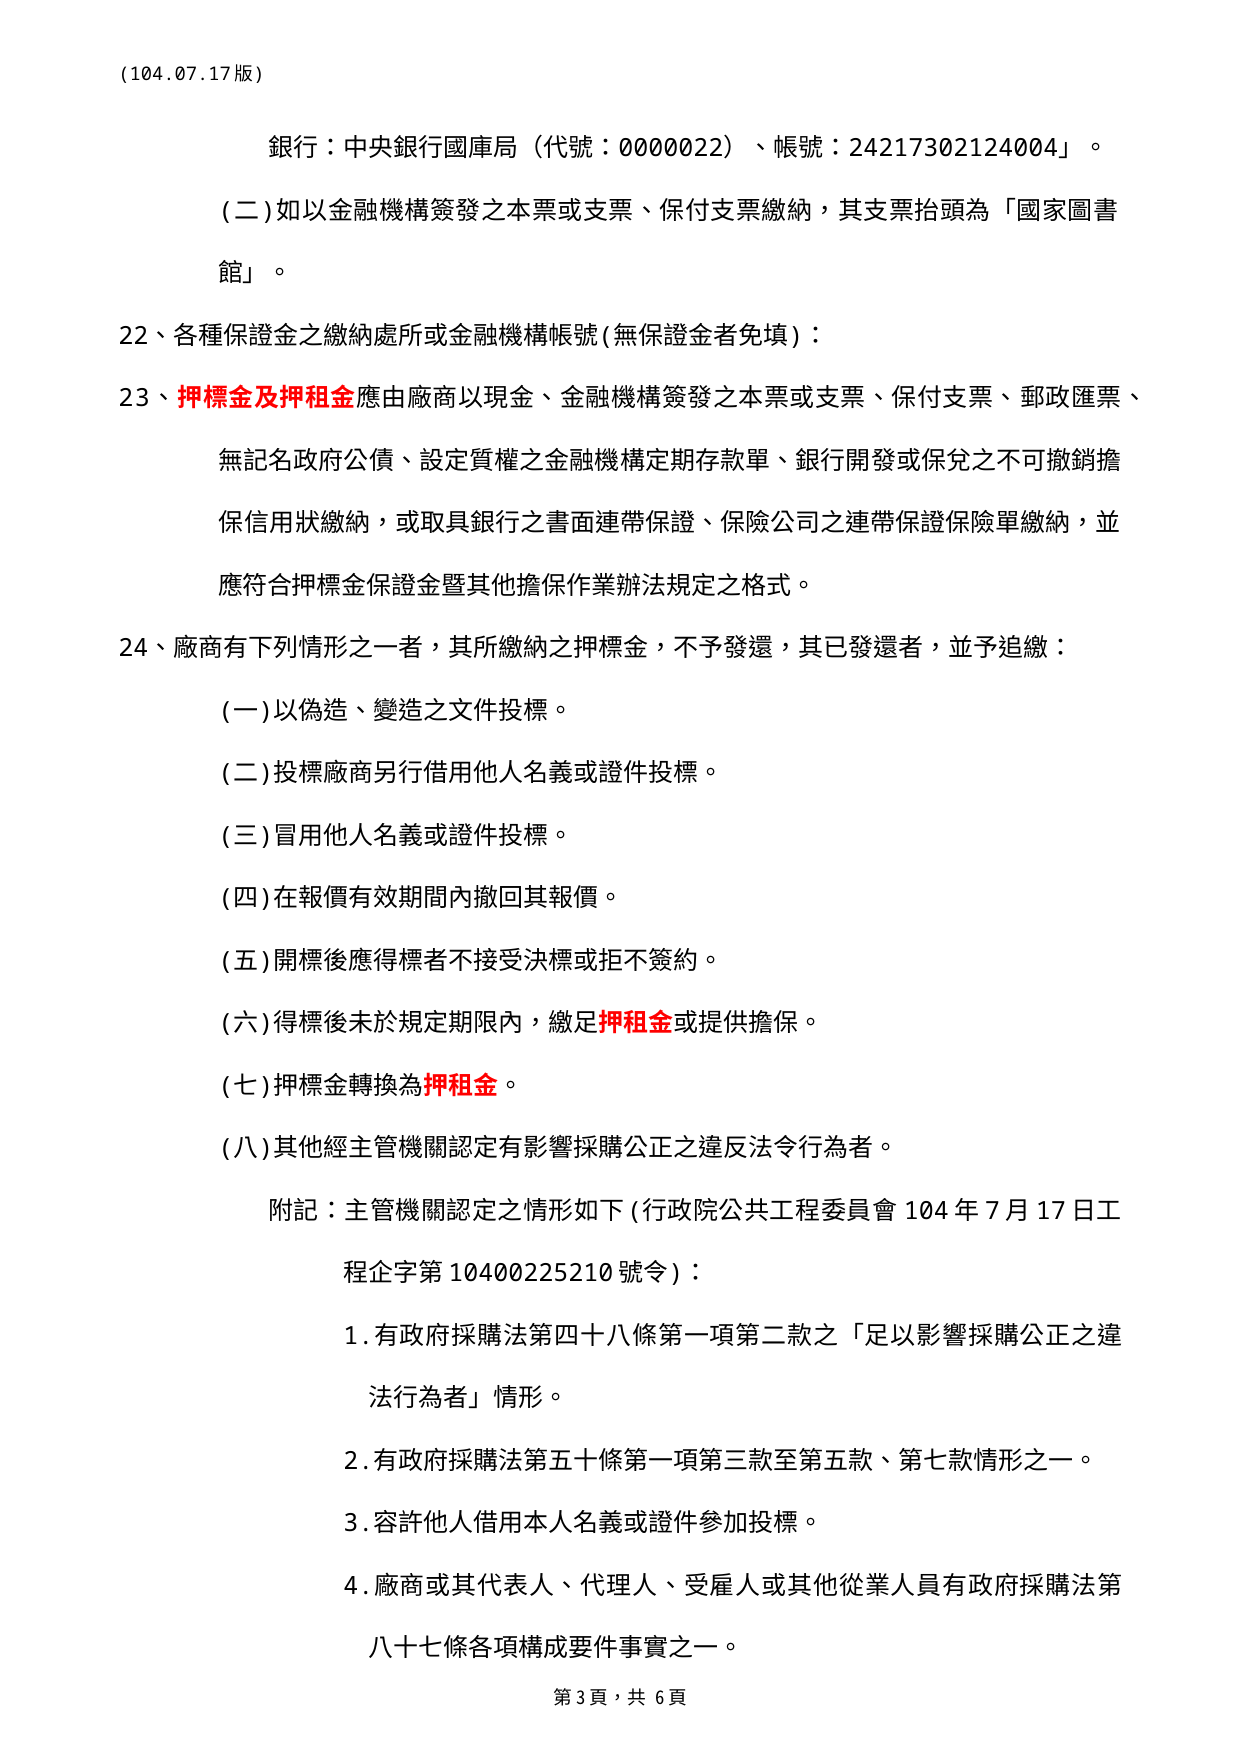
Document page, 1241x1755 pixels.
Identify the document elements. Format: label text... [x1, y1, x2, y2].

text (六)得標後未於規定期限內，繳足押租金或提供擔保。 [218, 979, 1122, 1042]
text (五)開標後應得標者不接受決標或拒不簽約。 [218, 917, 1122, 979]
list 各種保證金之繳納處所或金融機構帳號(無保證金者免填)： [118, 292, 1122, 354]
list 廠商有下列情形之一者，其所繳納之押標金，不予發還，其已發還者，並予追繳： [118, 604, 1122, 667]
text 3.容許他人借用本人名義或證件參加投標。 [343, 1479, 1122, 1542]
text 1.有政府採購法第四十八條第一項第二款之「足以影響採購公正之違法行為者」情形。 [343, 1292, 1122, 1417]
text (七)押標金轉換為押租金。 [218, 1042, 1122, 1104]
text (三)冒用他人名義或證件投標。 [218, 792, 1122, 854]
text 4.廠商或其代表人、代理人、受雇人或其他從業人員有政府採購法第八十七條各項構成要件事實之一。 [343, 1542, 1122, 1667]
text 2.有政府採購法第五十條第一項第三款至第五款、第七款情形之一。 [343, 1417, 1122, 1479]
text 附記：主管機關認定之情形如下(行政院公共工程委員會104年7月17日工程企字第10400225210號令)： [268, 1167, 1122, 1292]
text (二)如以金融機構簽發之本票或支票、保付支票繳納，其支票抬頭為「國家圖書館」。 [218, 167, 1122, 292]
text (一)以偽造、變造之文件投標。 [218, 667, 1122, 729]
text (八)其他經主管機關認定有影響採購公正之違反法令行為者。 [218, 1104, 1122, 1167]
text (四)在報價有效期間內撤回其報價。 [218, 854, 1122, 917]
list 押標金及押租金應由廠商以現金、金融機構簽發之本票或支票、保付支票、郵政匯票、無記名政府公債、設定質權之金融機構定期存款單、銀行開發或保兌之不可撤銷擔保信用狀繳納，或取具銀行之書面連帶保證、保險公司之連帶保證保險單繳納，並應符合押標金保證金暨其他擔保作業辦法規定之格式。 [118, 354, 1122, 604]
text (一)以現金繳納之處所為本館秘書室出納或匯入甲方指定之「戶名：國家圖書館、銀行：中央銀行國庫局（代號：0000022）、帳號：24217302124004」。 [218, 104, 1122, 167]
text (二)投標廠商另行借用他人名義或證件投標。 [218, 729, 1122, 792]
